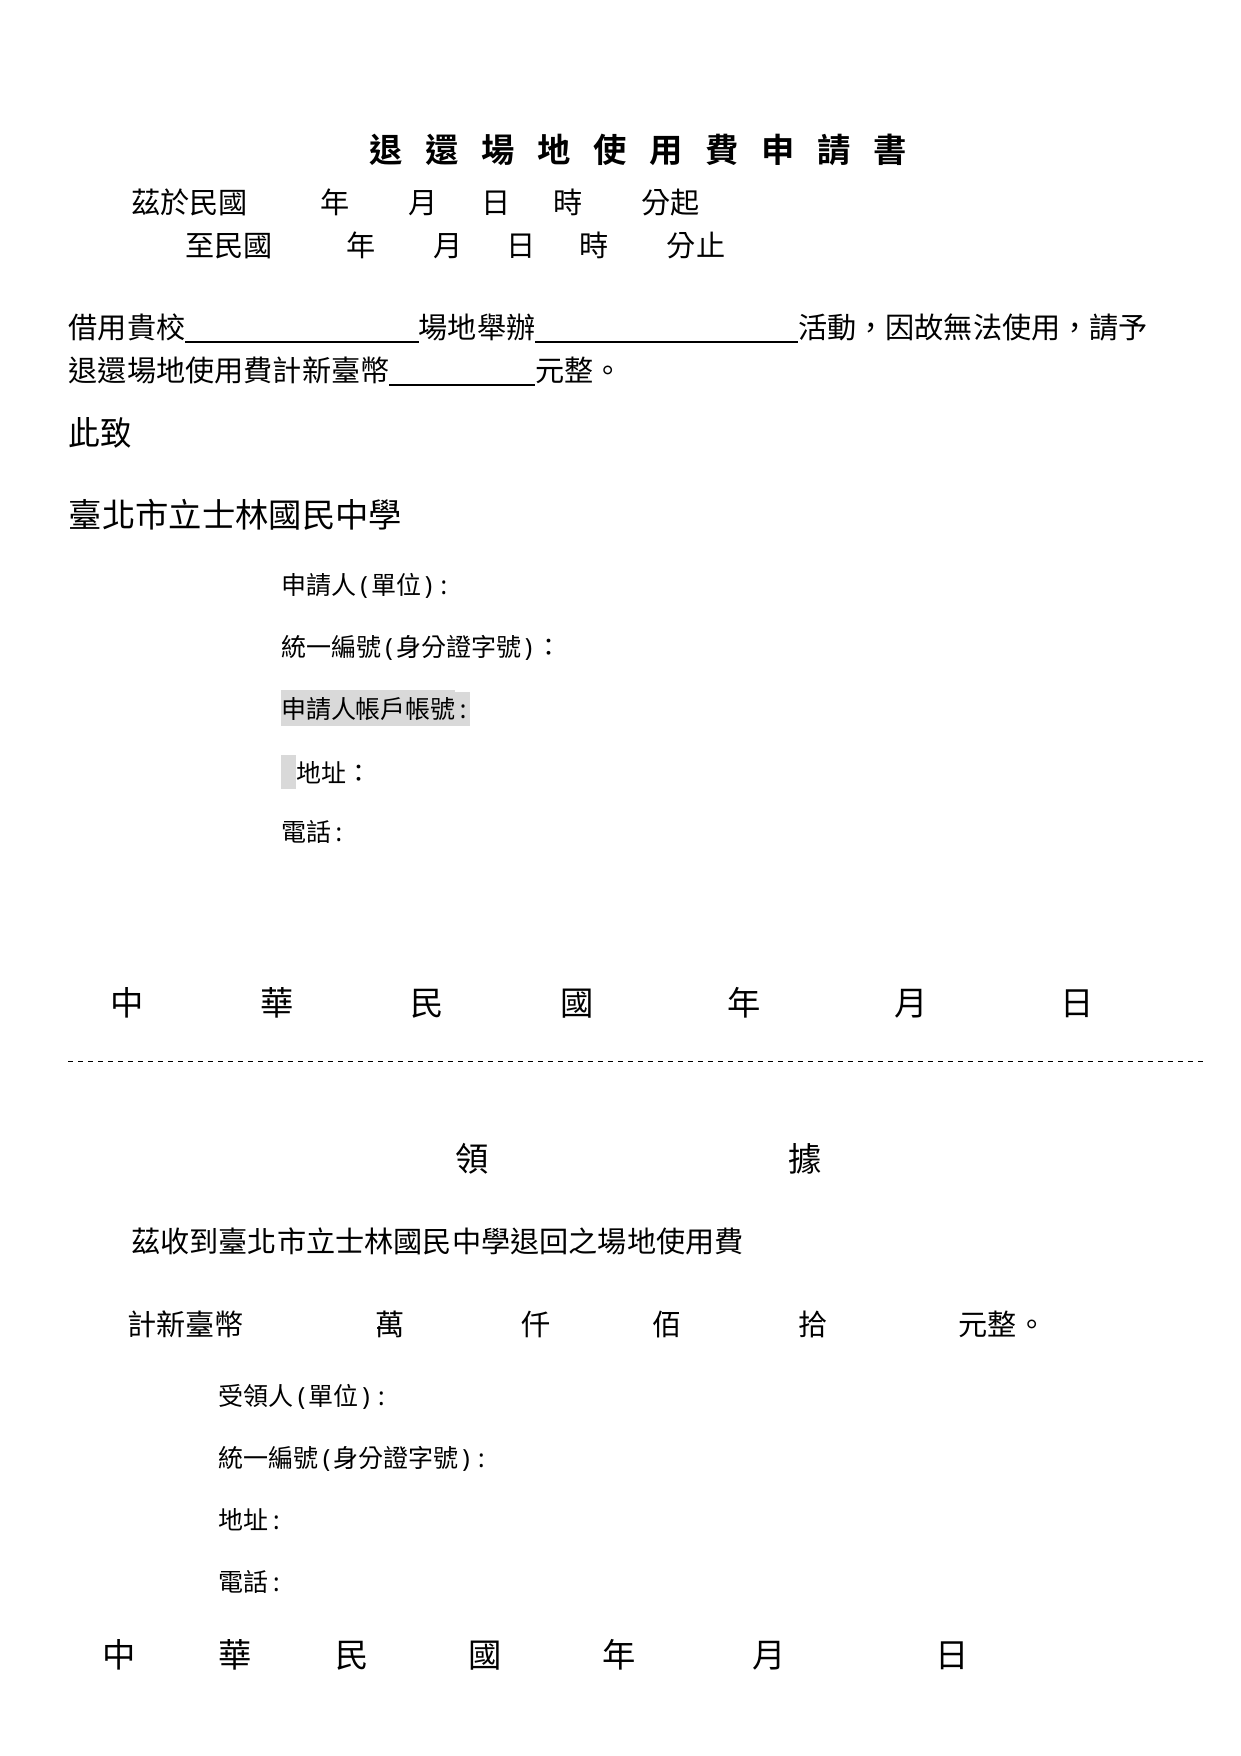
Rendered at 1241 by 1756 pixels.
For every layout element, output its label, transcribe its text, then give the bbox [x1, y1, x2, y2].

subtitle 此致 [68, 406, 1220, 455]
subtitle 中 華 民 國 年 月 日 [102, 1628, 1220, 1677]
text 茲於民國 年 月 日 時 分起至民國 年 月 日 時 分止 [131, 179, 726, 265]
text 申請人帳戶帳號: 地址： [281, 689, 469, 789]
text 茲收到臺北市立士林國民中學退回之場地使用費 [131, 1219, 1220, 1261]
text 電話: [218, 1563, 1220, 1599]
text 電話: [281, 816, 1220, 848]
text 臺北市立士林國民中學 [68, 489, 1220, 537]
text 領 據 [57, 1133, 1220, 1182]
text 退 還 場 地 使 用 費 申 請 書 [57, 119, 1220, 174]
text 受領人(單位): [218, 1377, 1220, 1413]
text 申請人(單位): [281, 566, 1220, 602]
subtitle 中 華 民 國 年 月 日 [110, 977, 1220, 1025]
text 借用貴校 場地舉辦 活動，因故無法使用，請予退還場地使用費計新臺幣 元整。 [68, 305, 1149, 390]
text 計新臺幣 萬 仟 佰 拾 元整。 [127, 1301, 1220, 1344]
text 統一編號(身分證字號)： [281, 628, 1220, 664]
text 地址: [218, 1501, 1220, 1537]
text 統一編號(身分證字號): [218, 1439, 1220, 1475]
